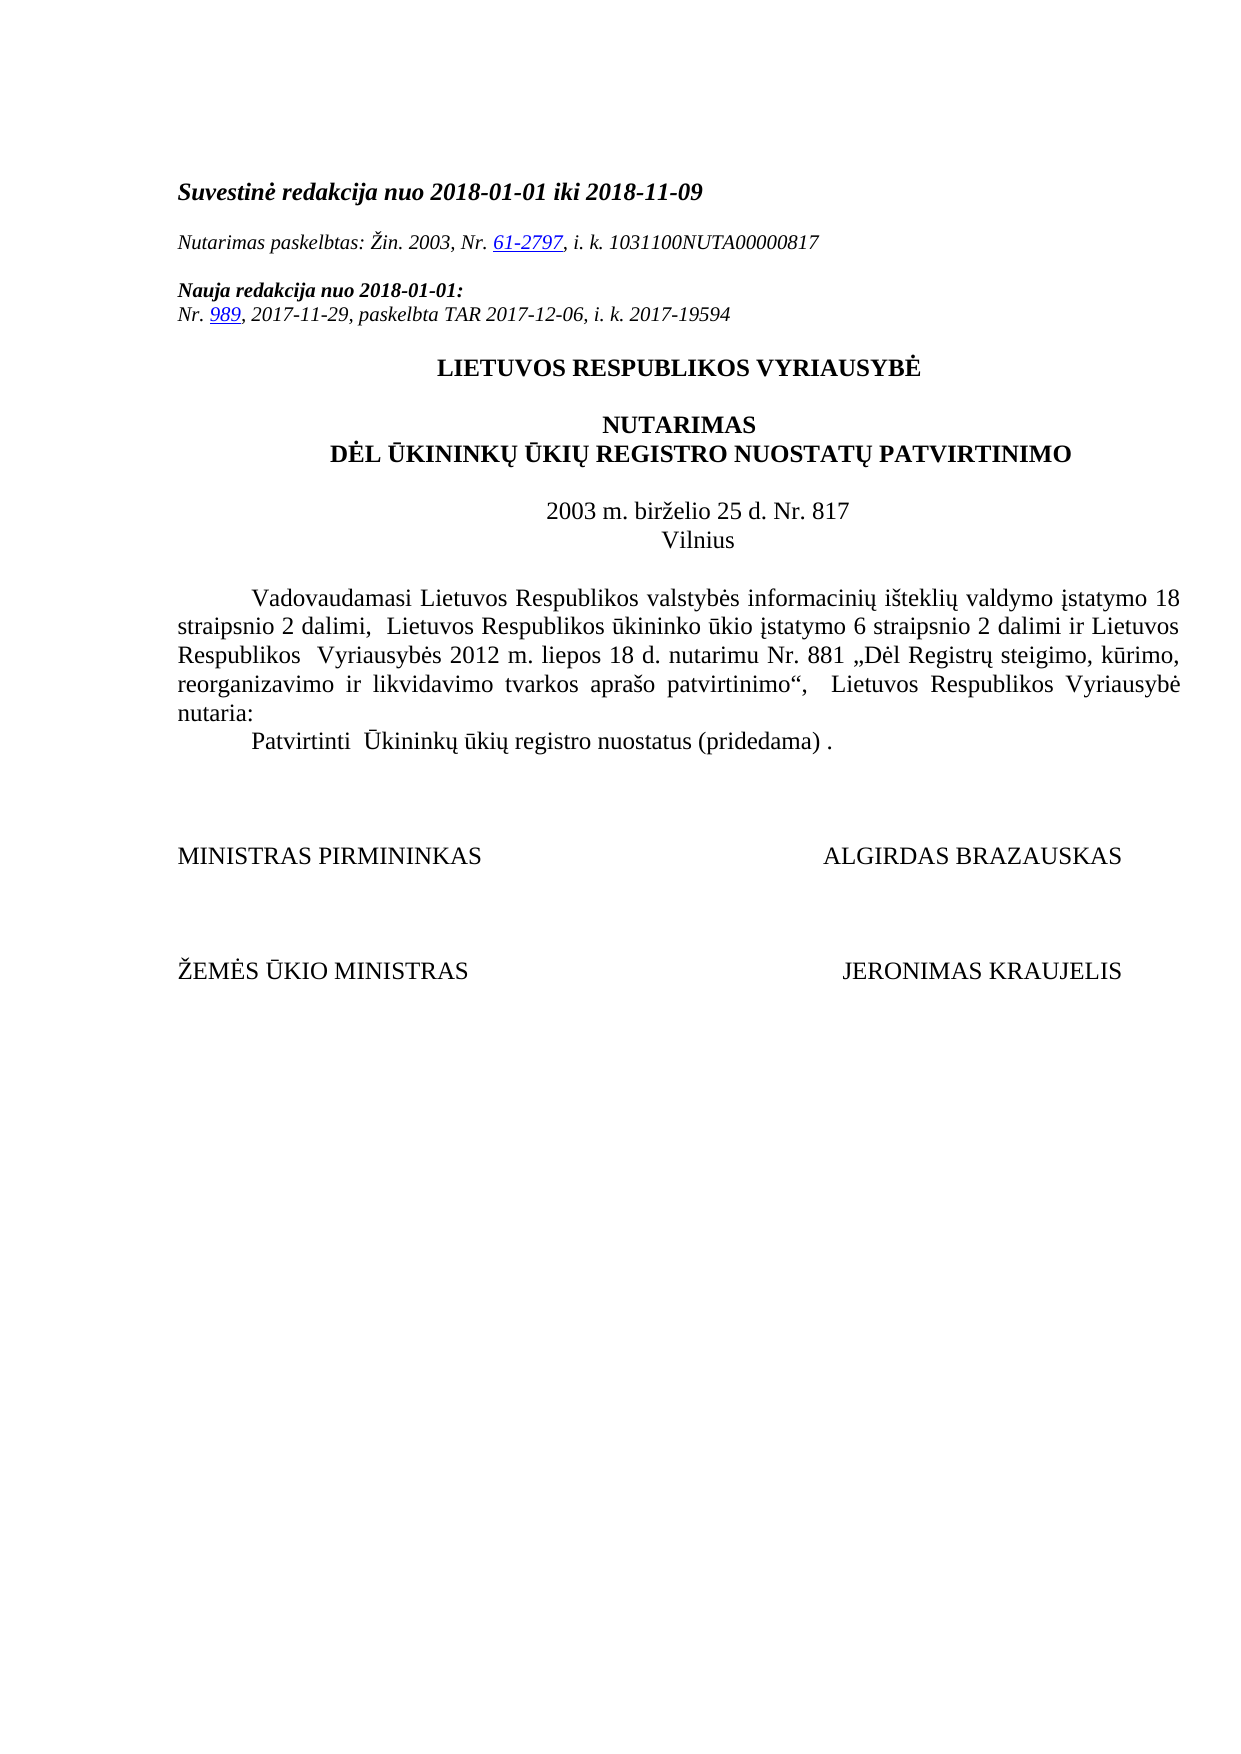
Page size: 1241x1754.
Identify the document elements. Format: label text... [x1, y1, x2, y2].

text Nauja redakcija nuo 2018-01-01: [177, 278, 1181, 302]
text DĖL ŪKININKŲ ŪKIŲ REGISTRO NUOSTATŲ PATVIRTINIMO [177, 439, 1181, 468]
text Nr. 989, 2017-11-29, paskelbta TAR 2017-12-06, i. k. 2017-19594 [177, 302, 1181, 326]
text MINISTRAS PIRMININKAS ALGIRDAS BRAZAUSKAS [177, 841, 1181, 870]
text Suvestinė redakcija nuo 2018-01-01 iki 2018-11-09 [177, 177, 1181, 206]
text Patvirtinti Ūkininkų ūkių registro nuostatus (pridedama) . [177, 726, 1181, 755]
text Vadovaudamasi Lietuvos Respublikos valstybės informacinių išteklių valdymo įstatymo 18 straipsnio 2 dalimi, Lietuvos Respublikos ūkininko ūkio įstatymo 6 straipsnio 2 dalimi ir Lietuvos Respublikos Vyriausybės 2012 m. liepos 18 d. nutarimu Nr. 881 „Dėl Registrų steigimo, kūrimo, reorganizavimo ir likvidavimo tvarkos aprašo patvirtinimo“, Lietuvos Respublikos Vyriausybė nutaria: [177, 583, 1181, 726]
text LIETUVOS RESPUBLIKOS VYRIAUSYBĖ [177, 353, 1181, 381]
text Nutarimas paskelbtas: Žin. 2003, Nr. 61-2797, i. k. 1031100NUTA00000817 [177, 230, 1181, 254]
text 2003 m. birželio 25 d. Nr. 817 [177, 496, 1181, 525]
text Vilnius [177, 525, 1181, 554]
text ŽEMĖS ŪKIO MINISTRAS JERONIMAS KRAUJELIS [177, 956, 1181, 985]
text NUTARIMAS [177, 410, 1181, 439]
